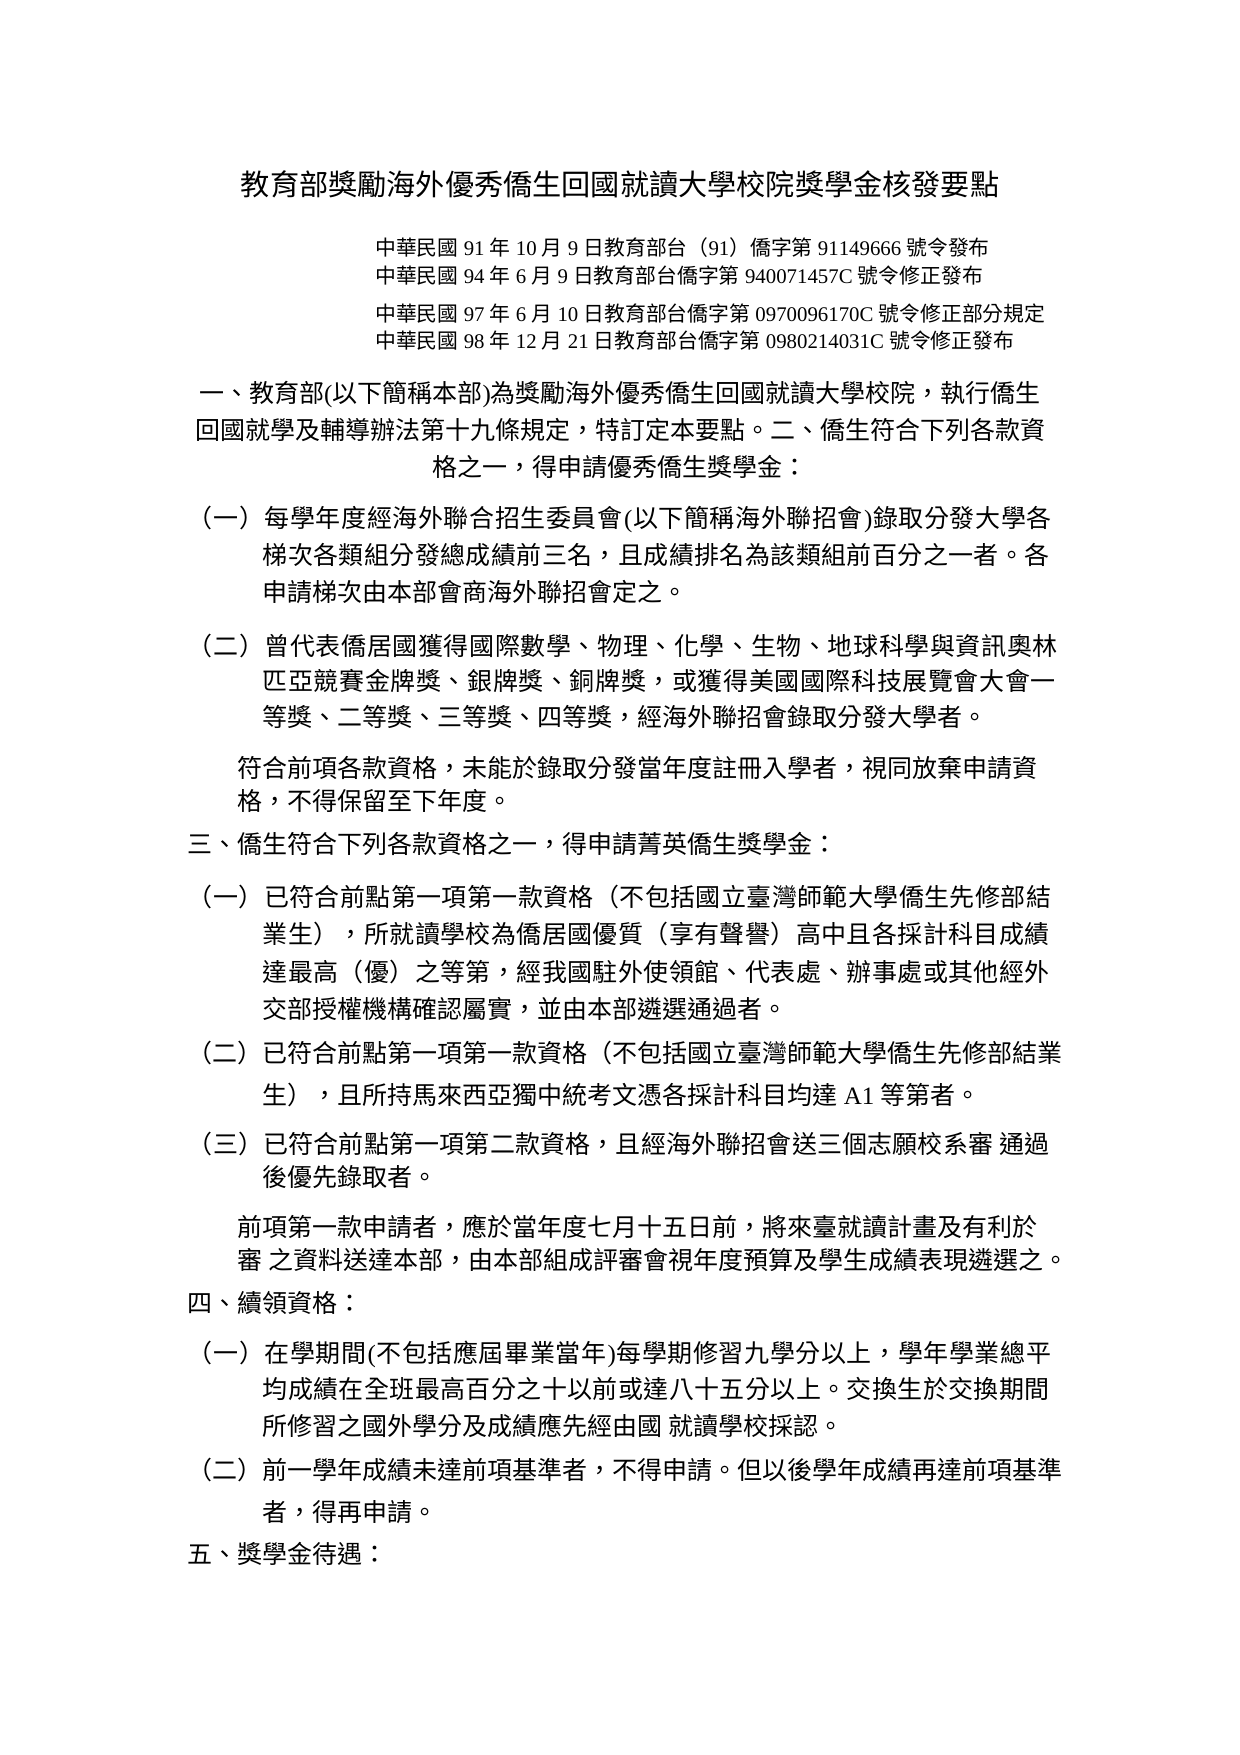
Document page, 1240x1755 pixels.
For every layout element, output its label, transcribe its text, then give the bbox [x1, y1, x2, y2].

text 中華民國 91 年 10 月 9 日教育部台（91）僑字第 91149666 號令發布中華民國 94 年 6 月 9 日教育部台僑字第 940071457C 號令修正發布 [375, 233, 989, 289]
text （一）已符合前點第一項第一款資格（不包括國立臺灣師範大學僑生先修部結業生），所就讀學校為僑居國優質（享有聲譽）高中且各採計科目成績達最高（優）之等第，經我國駐外使領館、代表處、辦事處或其他經外交部授權機構確認屬實，並由本部遴選通過者。 [188, 877, 1052, 1026]
text （二）已符合前點第一項第一款資格（不包括國立臺灣師範大學僑生先修部結業 [187, 1043, 1089, 1068]
text 一、教育部(以下簡稱本部)為獎勵海外優秀僑生回國就讀大學校院，執行僑生回國就學及輔導辦法第十九條規定，特訂定本要點。二、僑生符合下列各款資格之一，得申請優秀僑生獎學金： [187, 374, 1052, 483]
text 教育部獎勵海外優秀僑生回國就讀大學校院獎學金核發要點 [150, 172, 1089, 201]
text 生），且所持馬來西亞獨中統考文憑各採計科目均達 A1 等第者。 [262, 1082, 1089, 1110]
text 四、續領資格： [187, 1293, 1089, 1318]
text （三）已符合前點第一項第二款資格，且經海外聯招會送三個志願校系審 通過後優先錄取者。 [188, 1127, 1052, 1193]
text 五、獎學金待遇： [187, 1543, 1089, 1568]
text （一）在學期間(不包括應屆畢業當年)每學期修習九學分以上，學年學業總平均成績在全班最高百分之十以前或達八十五分以上。交換生於交換期間所修習之國外學分及成績應先經由國 就讀學校採認。 [188, 1333, 1052, 1443]
text （二）前一學年成績未達前項基準者，不得申請。但以後學年成績再達前項基準 [187, 1459, 1089, 1485]
text 者，得再申請。 [262, 1501, 1089, 1527]
text 前項第一款申請者，應於當年度七月十五日前，將來臺就讀計畫及有利於審 之資料送達本部，由本部組成評審會視年度預算及學生成績表現遴選之。 [237, 1211, 1058, 1276]
text 中華民國 97 年 6 月 10 日教育部台僑字第 0970096170C 號令修正部分規定中華民國 98 年 12 月 21 日教育部台僑字第 0980214031C 號令修正發布 [375, 300, 1050, 354]
text 符合前項各款資格，未能於錄取分發當年度註冊入學者，視同放棄申請資格，不得保留至下年度。 [237, 752, 1037, 817]
text （二）曾代表僑居國獲得國際數學、物理、化學、生物、地球科學與資訊奧林匹亞競賽金牌獎、銀牌獎、銅牌獎，或獲得美國國際科技展覽會大會一等獎、二等獎、三等獎、四等獎，經海外聯招會錄取分發大學者。 [188, 627, 1058, 733]
text （一）每學年度經海外聯合招生委員會(以下簡稱海外聯招會)錄取分發大學各梯次各類組分發總成績前三名，且成績排名為該類組前百分之一者。各申請梯次由本部會商海外聯招會定之。 [188, 499, 1052, 608]
text 三、僑生符合下列各款資格之一，得申請菁英僑生獎學金： [187, 834, 1089, 859]
